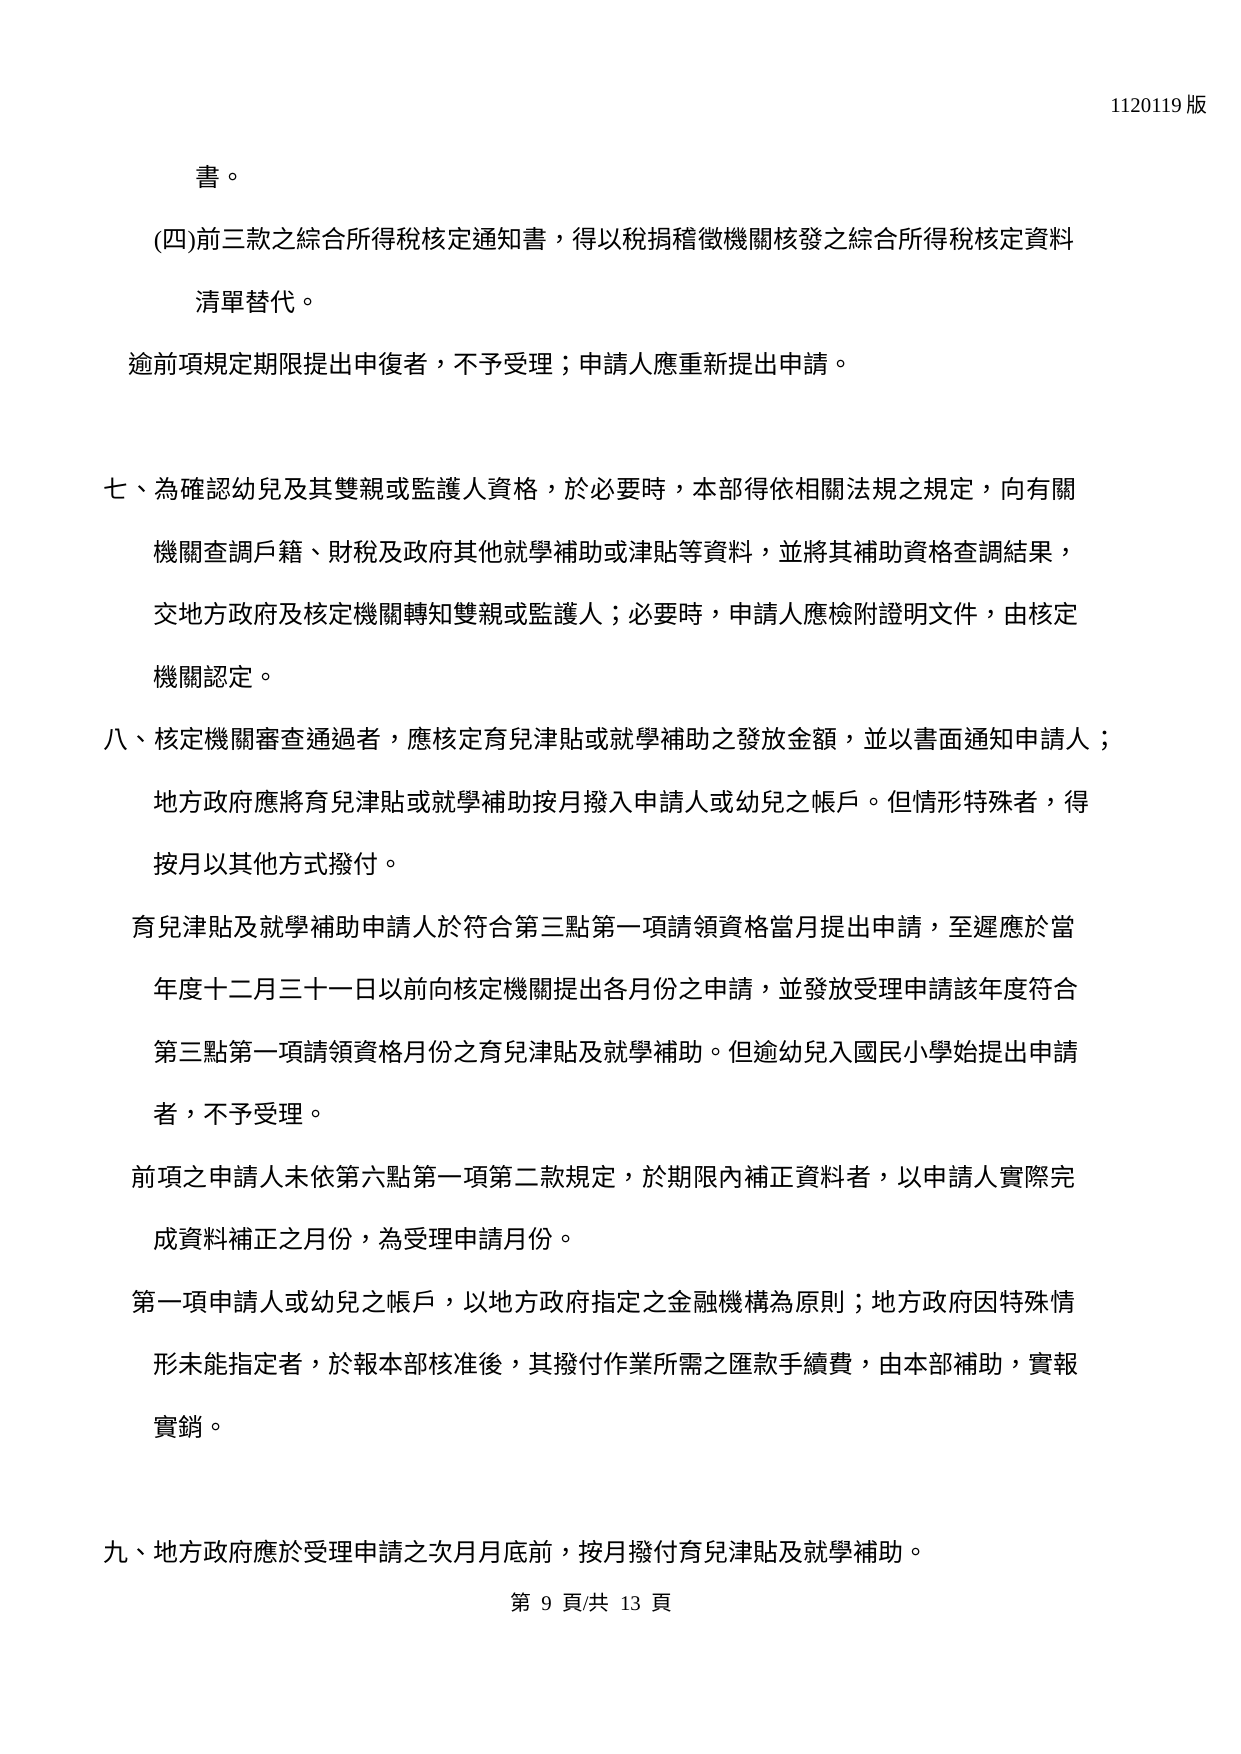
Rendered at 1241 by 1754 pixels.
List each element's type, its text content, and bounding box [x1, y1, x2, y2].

text 第一項申請人或幼兒之帳戶，以地方政府指定之金融機構為原則；地方政府因特殊情形未能指定者，於報本部核准後，其撥付作業所需之匯款手續費，由本部補助，實報實銷。 [103, 1259, 1078, 1446]
text (四)前三款之綜合所得稅核定通知書，得以稅捐稽徵機關核發之綜合所得稅核定資料清單替代。 [103, 196, 1078, 321]
text 八、核定機關審查通過者，應核定育兒津貼或就學補助之發放金額，並以書面通知申請人；地方政府應將育兒津貼或就學補助按月撥入申請人或幼兒之帳戶。但情形特殊者，得按月以其他方式撥付。 [103, 696, 1093, 884]
text 九、地方政府應於受理申請之次月月底前，按月撥付育兒津貼及就學補助。 [103, 1509, 1078, 1571]
text 育兒津貼及就學補助申請人於符合第三點第一項請領資格當月提出申請，至遲應於當年度十二月三十一日以前向核定機關提出各月份之申請，並發放受理申請該年度符合第三點第一項請領資格月份之育兒津貼及就學補助。但逾幼兒入國民小學始提出申請者，不予受理。 [103, 884, 1078, 1134]
text 七、為確認幼兒及其雙親或監護人資格，於必要時，本部得依相關法規之規定，向有關機關查調戶籍、財稅及政府其他就學補助或津貼等資料，並將其補助資格查調結果，交地方政府及核定機關轉知雙親或監護人；必要時，申請人應檢附證明文件，由核定機關認定。 [103, 446, 1078, 696]
text 前項之申請人未依第六點第一項第二款規定，於期限內補正資料者，以申請人實際完成資料補正之月份，為受理申請月份。 [103, 1134, 1078, 1259]
text 逾前項規定期限提出申復者，不予受理；申請人應重新提出申請。 [103, 321, 1078, 384]
text 書。 [103, 134, 1078, 196]
